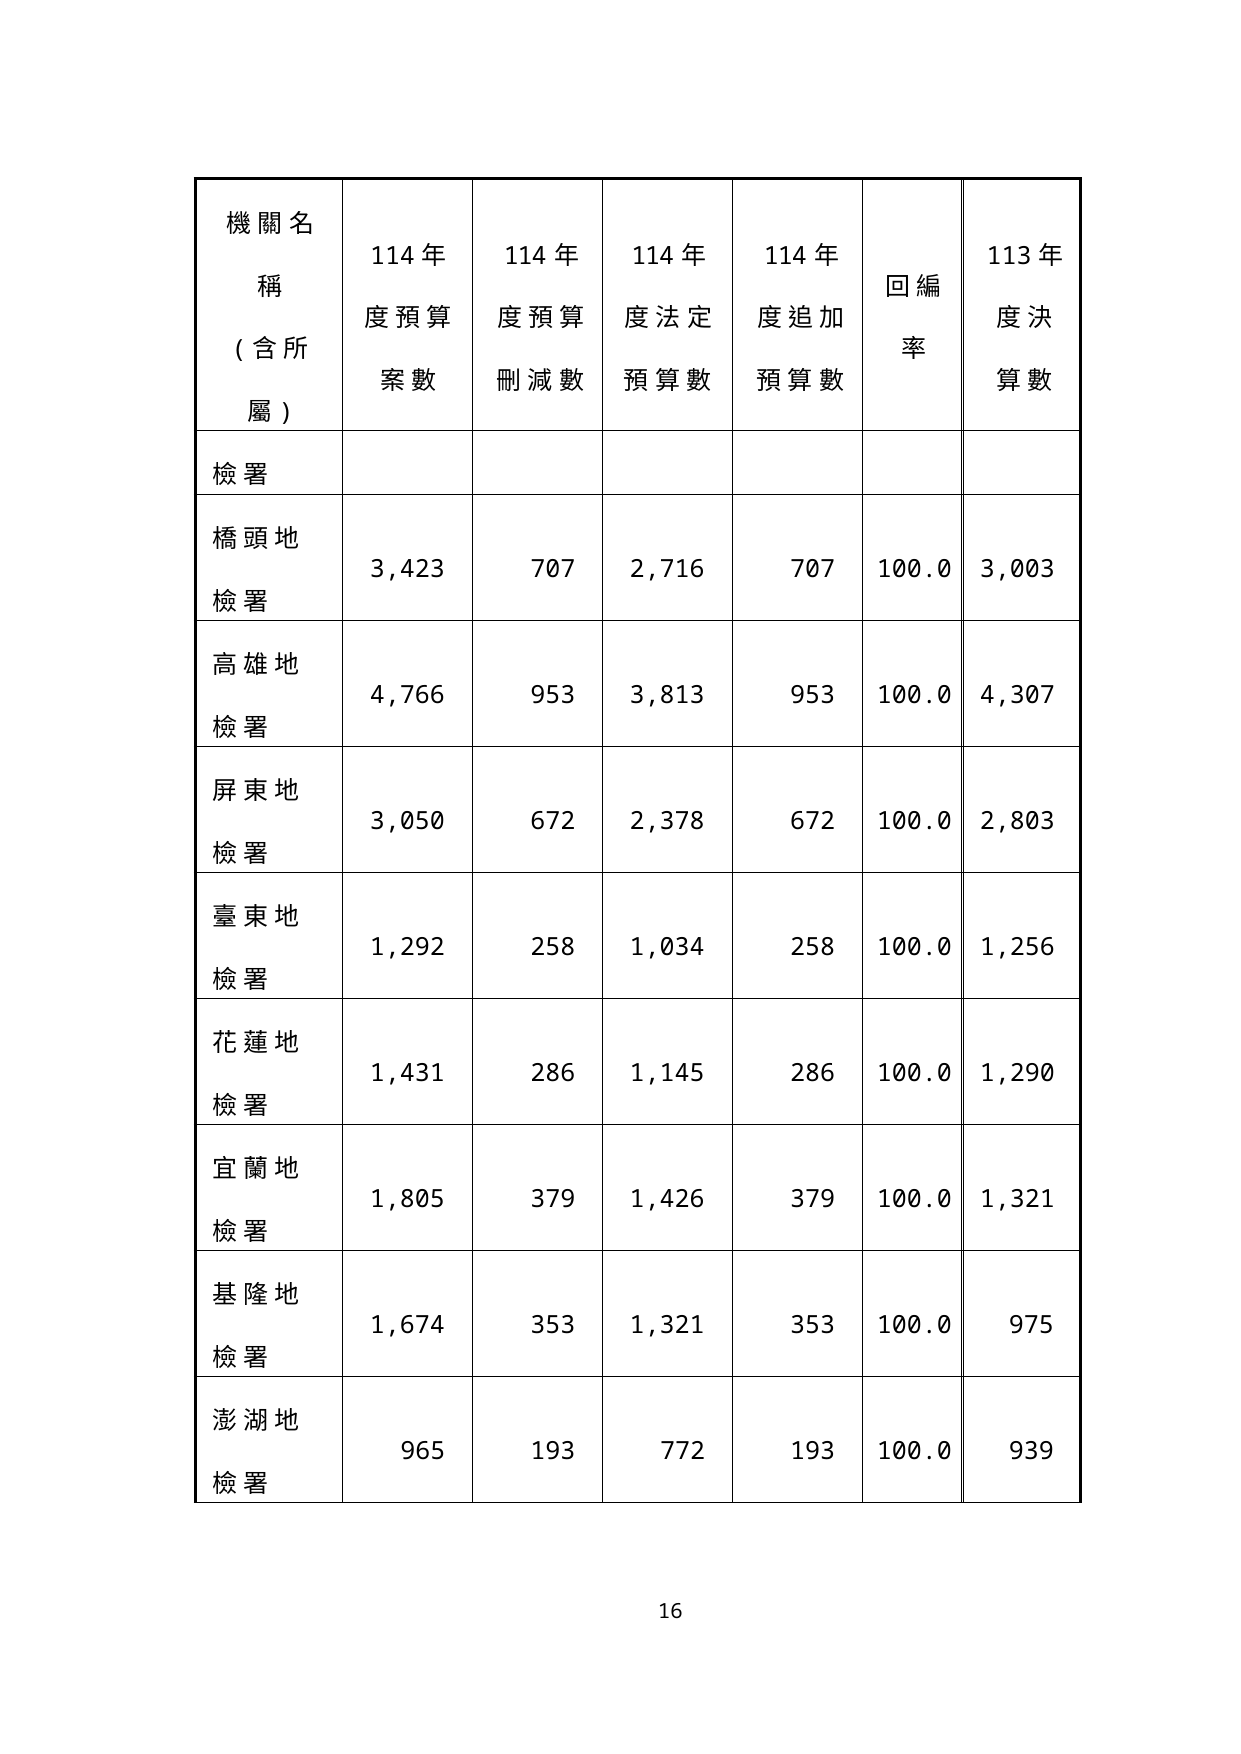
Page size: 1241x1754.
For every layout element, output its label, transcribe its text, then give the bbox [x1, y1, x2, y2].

table_cell [473, 431, 602, 494]
table_cell 橋頭地檢署 [197, 495, 342, 620]
table_header 114年度預算刪減數 [473, 180, 602, 430]
table_cell 100.0 [863, 495, 961, 620]
table_header 114年度法定預算數 [603, 180, 732, 430]
table_header 機關名稱 (含所屬) [197, 180, 342, 430]
table_cell [603, 431, 732, 494]
table_cell 953 [473, 621, 602, 746]
table_cell 965 [343, 1377, 472, 1502]
table_cell 100.0 [863, 873, 961, 998]
table_cell 672 [733, 747, 862, 872]
table_cell 353 [473, 1251, 602, 1376]
table_header 回編率 [863, 180, 961, 430]
table_cell 3,813 [603, 621, 732, 746]
table_cell 953 [733, 621, 862, 746]
table_cell 4,307 [964, 621, 1079, 746]
table_cell 澎湖地檢署 [197, 1377, 342, 1502]
table_cell 772 [603, 1377, 732, 1502]
table_cell 臺東地檢署 [197, 873, 342, 998]
table_cell 707 [473, 495, 602, 620]
table_cell 檢署 [197, 431, 342, 494]
table_cell 100.0 [863, 999, 961, 1124]
table_cell 1,256 [964, 873, 1079, 998]
table_cell 379 [473, 1125, 602, 1250]
table_header 113年度決算數 [964, 180, 1079, 430]
table_cell 193 [733, 1377, 862, 1502]
table_cell 4,766 [343, 621, 472, 746]
table_cell 1,321 [964, 1125, 1079, 1250]
table_cell 975 [964, 1251, 1079, 1376]
table_cell 1,290 [964, 999, 1079, 1124]
table_cell 花蓮地檢署 [197, 999, 342, 1124]
table_cell 258 [733, 873, 862, 998]
table_cell 基隆地檢署 [197, 1251, 342, 1376]
table_cell 屏東地檢署 [197, 747, 342, 872]
table_cell [863, 431, 961, 494]
table_cell 3,050 [343, 747, 472, 872]
table_cell 379 [733, 1125, 862, 1250]
table_cell 100.0 [863, 621, 961, 746]
table_cell [964, 431, 1079, 494]
table_cell 100.0 [863, 1125, 961, 1250]
table_cell [343, 431, 472, 494]
table_cell 286 [473, 999, 602, 1124]
table_cell 1,321 [603, 1251, 732, 1376]
table_cell 2,803 [964, 747, 1079, 872]
table_cell 193 [473, 1377, 602, 1502]
table_cell 939 [964, 1377, 1079, 1502]
table_cell [733, 431, 862, 494]
table_cell 1,431 [343, 999, 472, 1124]
table_cell 100.0 [863, 1377, 961, 1502]
table_cell 3,423 [343, 495, 472, 620]
table_cell 3,003 [964, 495, 1079, 620]
table_cell 宜蘭地檢署 [197, 1125, 342, 1250]
table_cell 1,034 [603, 873, 732, 998]
table_cell 707 [733, 495, 862, 620]
table_cell 672 [473, 747, 602, 872]
table_cell 高雄地檢署 [197, 621, 342, 746]
table_cell 353 [733, 1251, 862, 1376]
table_header 114年度追加預算數 [733, 180, 862, 430]
table_cell 100.0 [863, 747, 961, 872]
table_header 114年度預算案數 [343, 180, 472, 430]
table_cell 258 [473, 873, 602, 998]
table_cell 2,378 [603, 747, 732, 872]
table_cell 1,674 [343, 1251, 472, 1376]
table_cell 1,145 [603, 999, 732, 1124]
table_cell 100.0 [863, 1251, 961, 1376]
table_cell 2,716 [603, 495, 732, 620]
table_cell 1,805 [343, 1125, 472, 1250]
table_cell 1,292 [343, 873, 472, 998]
table_cell 286 [733, 999, 862, 1124]
table_cell 1,426 [603, 1125, 732, 1250]
